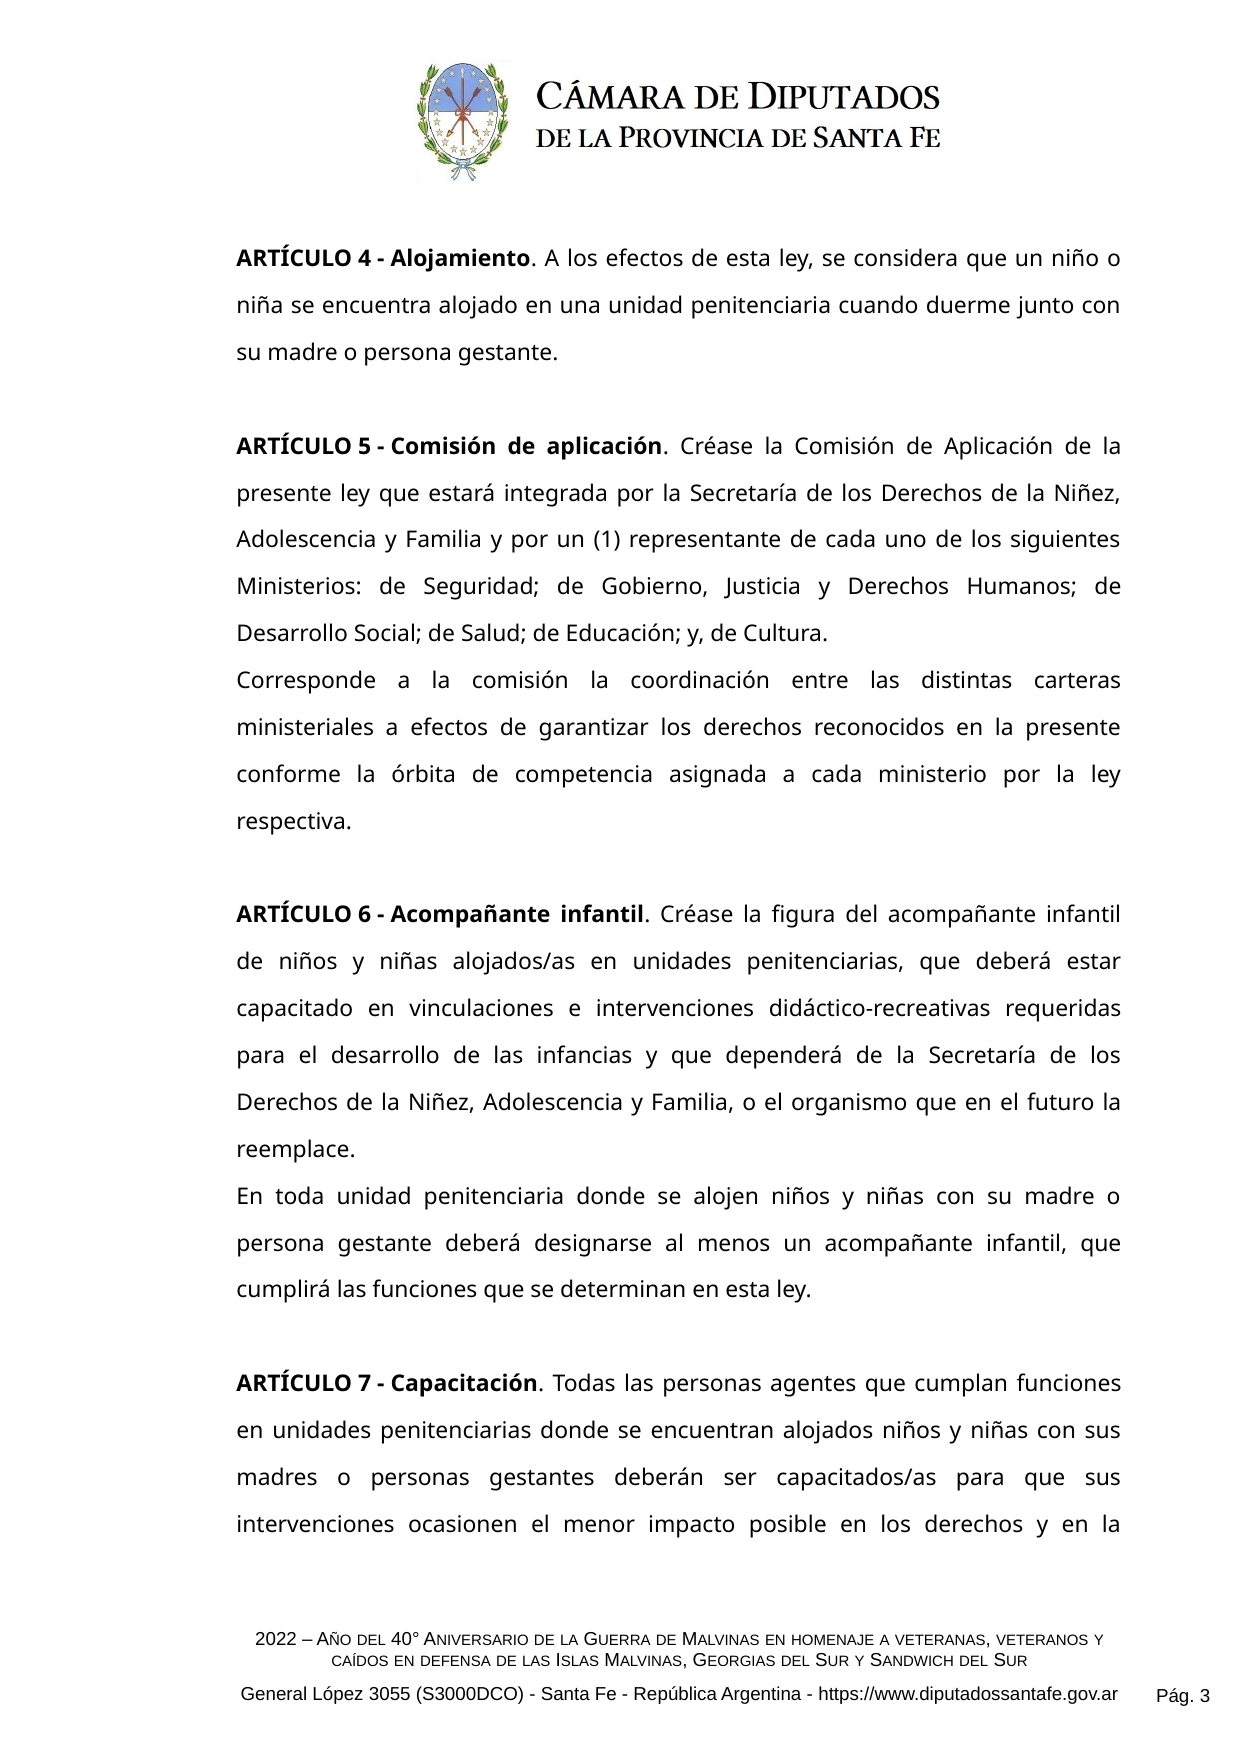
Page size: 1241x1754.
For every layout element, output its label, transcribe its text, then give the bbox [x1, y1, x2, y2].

picture [413, 59, 945, 183]
list Corresponde a la comisión la coordinación entre las distintas carteras ministeriales a efectos de garantizar los derechos reconocidos en la presente conforme la órbita de competencia asignada a cada ministerio por la ley respectiva. [236, 664, 1122, 836]
list Capacitación. Todas las personas agentes que cumplan funciones en unidades penitenciarias donde se encuentran alojados niños y niñas con sus madres o personas gestantes deberán ser capacitados/as para que sus intervenciones ocasionen el menor impacto posible en los derechos y en la [236, 1367, 1122, 1539]
list Alojamiento. A los efectos de esta ley, se considera que un niño o niña se encuentra alojado en una unidad penitenciaria cuando duerme junto con su madre o persona gestante. [236, 242, 1122, 367]
list Comisión de aplicación. Créase la Comisión de Aplicación de la presente ley que estará integrada por la Secretaría de los Derechos de la Niñez, Adolescencia y Familia y por un (1) representante de cada uno de los siguientes Ministerios: de Seguridad; de Gobierno, Justicia y Derechos Humanos; de Desarrollo Social; de Salud; de Educación; y, de Cultura. [236, 430, 1122, 648]
list En toda unidad penitenciaria donde se alojen niños y niñas con su madre o persona gestante deberá designarse al menos un acompañante infantil, que cumplirá las funciones que se determinan en esta ley. [236, 1180, 1122, 1305]
list Acompañante infantil. Créase la figura del acompañante infantil de niños y niñas alojados/as en unidades penitenciarias, que deberá estar capacitado en vinculaciones e intervenciones didáctico-recreativas requeridas para el desarrollo de las infancias y que dependerá de la Secretaría de los Derechos de la Niñez, Adolescencia y Familia, o el organismo que en el futuro la reemplace. [236, 898, 1122, 1164]
